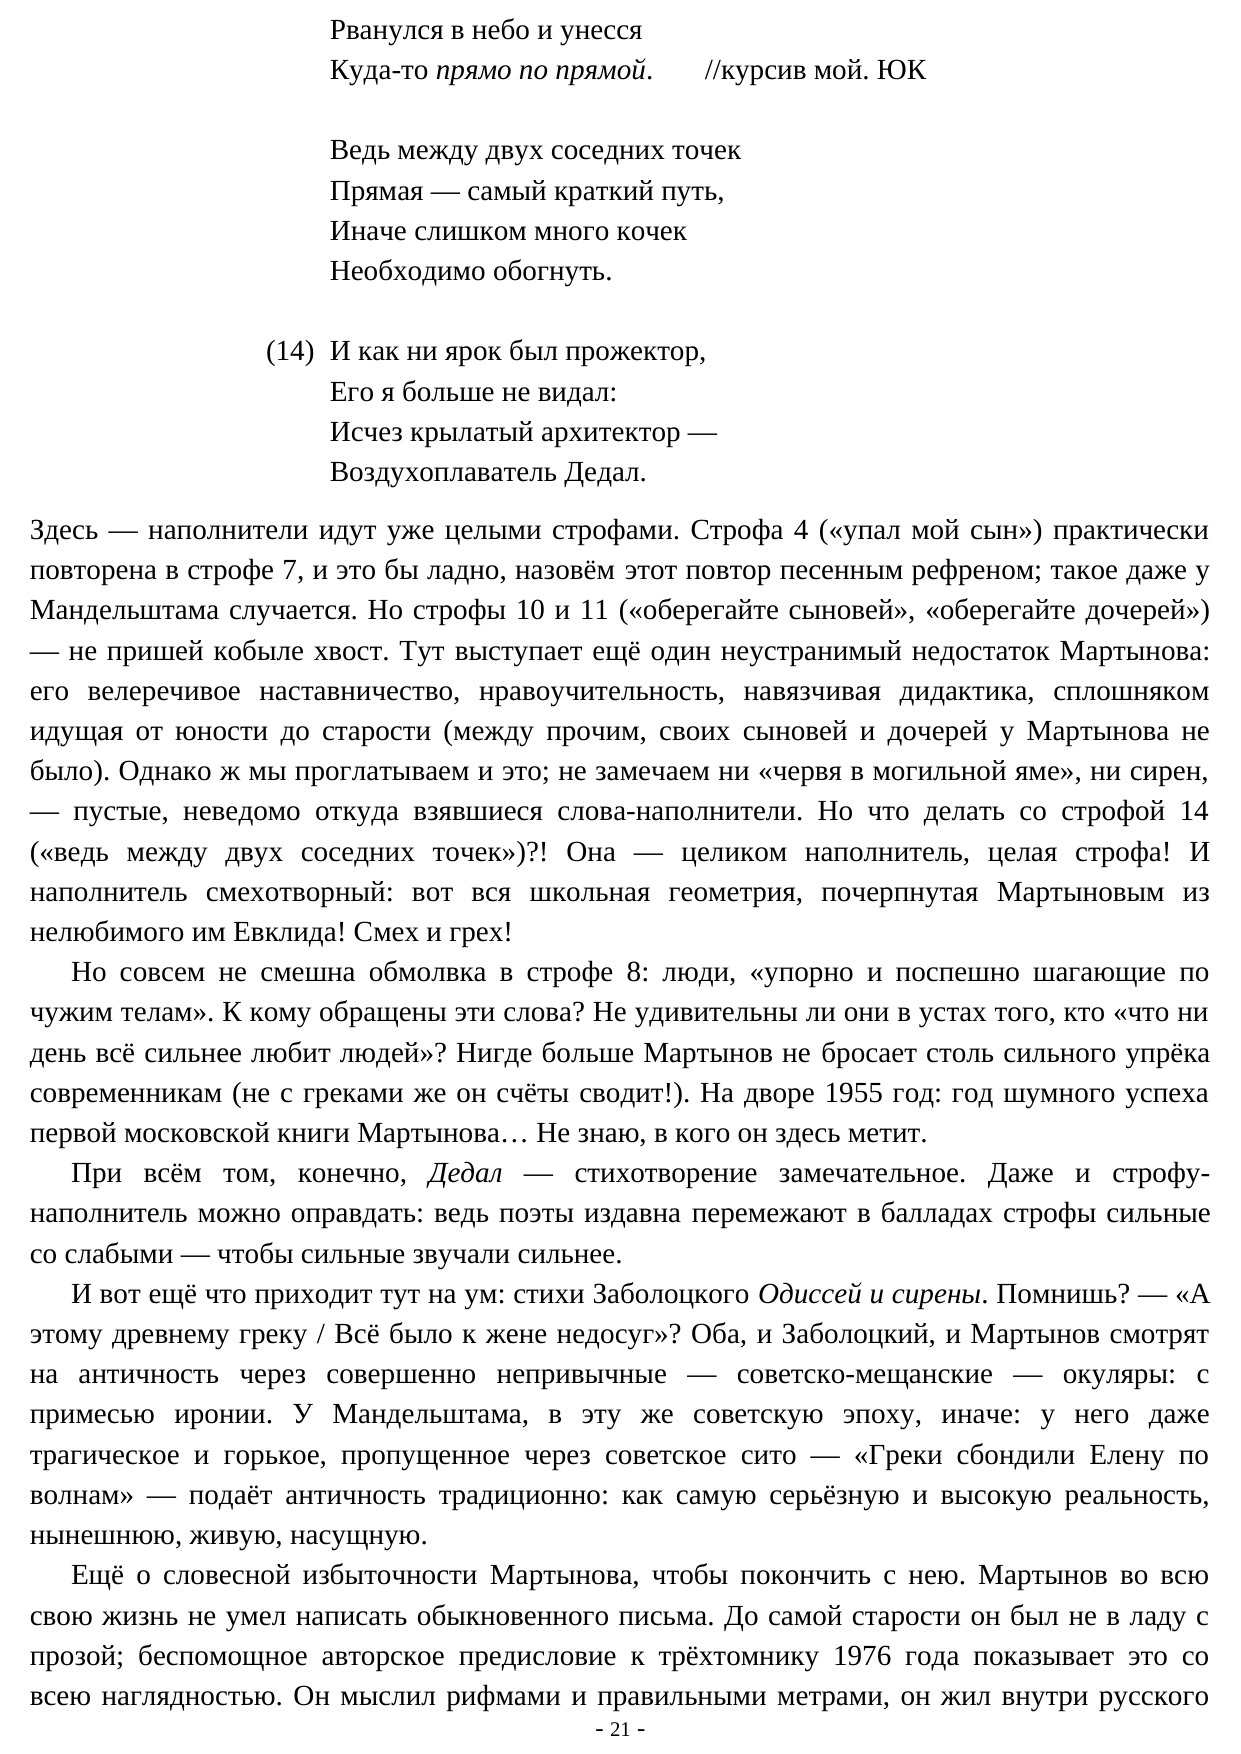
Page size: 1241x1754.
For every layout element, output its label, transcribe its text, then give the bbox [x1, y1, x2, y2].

text Но совсем не смешна обмолвка в строфе 8: люди, «упорно и поспешно шагающие по чужим телам». К кому обращены эти слова? Не удивительны ли они в устах того, кто «что ни день всё сильнее любит людей»? Нигде больше Мартынов не бросает столь сильного упрёка современникам (не с греками же он счёты сводит!). На дворе 1955 год: год шумного успеха первой московской книги Мартынова… Не знаю, в кого он здесь метит. [29, 954, 1211, 1149]
text И вот ещё что приходит тут на ум: стихи Заболоцкого Одиссей и сирены. Помнишь? — «А этому древнему греку / Всё было к жене недосуг»? Оба, и Заболоцкий, и Мартынов смотрят на античность через совершенно непривычные — советско-мещанские — окуляры: с примесью иронии. У Мандельштама, в эту же советскую эпоху, иначе: у него даже трагическое и горькое, пропущенное через советское сито — «Греки сбондили Елену по волнам» — подаёт античность традиционно: как самую серьёзную и высокую реальность, нынешнюю, живую, насущную. [29, 1276, 1211, 1551]
text При всём том, конечно, Дедал — стихотворение замечательное. Даже и строфу-наполнитель можно оправдать: ведь поэты издавна перемежают в балладах строфы сильные со слабыми — чтобы сильные звучали сильнее. [29, 1155, 1211, 1269]
text Ещё о словесной избыточности Мартынова, чтобы покончить с нею. Мартынов во всю свою жизнь не умел написать обыкновенного письма. До самой старости он был не в ладу с прозой; беспомощное авторское предисловие к трёхтомнику 1976 года показывает это со всею наглядностью. Он мыслил рифмами и правильными метрами, он жил внутри русского [29, 1557, 1211, 1712]
text Рванулся в небо и унесся Куда-то прямо по прямой. //курсив мой. ЮК Ведь между двух соседних точек Прямая — самый краткий путь, Иначе слишком много кочек Необходимо обогнуть. (14) И как ни ярок был прожектор, Его я больше не видал: Исчез крылатый архитектор — Воздухоплаватель Дедал. [266, 12, 1211, 488]
text Здесь — наполнители идут уже целыми строфами. Строфа 4 («упал мой сын») практически повторена в строфе 7, и это бы ладно, назовём этот повтор песенным рефреном; такое даже у Мандельштама случается. Но строфы 10 и 11 («оберегайте сыновей», «оберегайте дочерей») — не пришей кобыле хвост. Тут выступает ещё один неустранимый недостаток Мартынова: его велеречивое наставничество, нравоучительность, навязчивая дидактика, сплошняком идущая от юности до старости (между прочим, своих сыновей и дочерей у Мартынова не было). Однако ж мы проглатываем и это; не замечаем ни «червя в могильной яме», ни сирен, — пустые, неведомо откуда взявшиеся слова-наполнители. Но что делать со строфой 14 («ведь между двух соседних точек»)?! Она — целиком наполнитель, целая строфа! И наполнитель смехотворный: вот вся школьная геометрия, почерпнутая Мартыновым из нелюбимого им Евклида! Смех и грех! [29, 512, 1211, 948]
